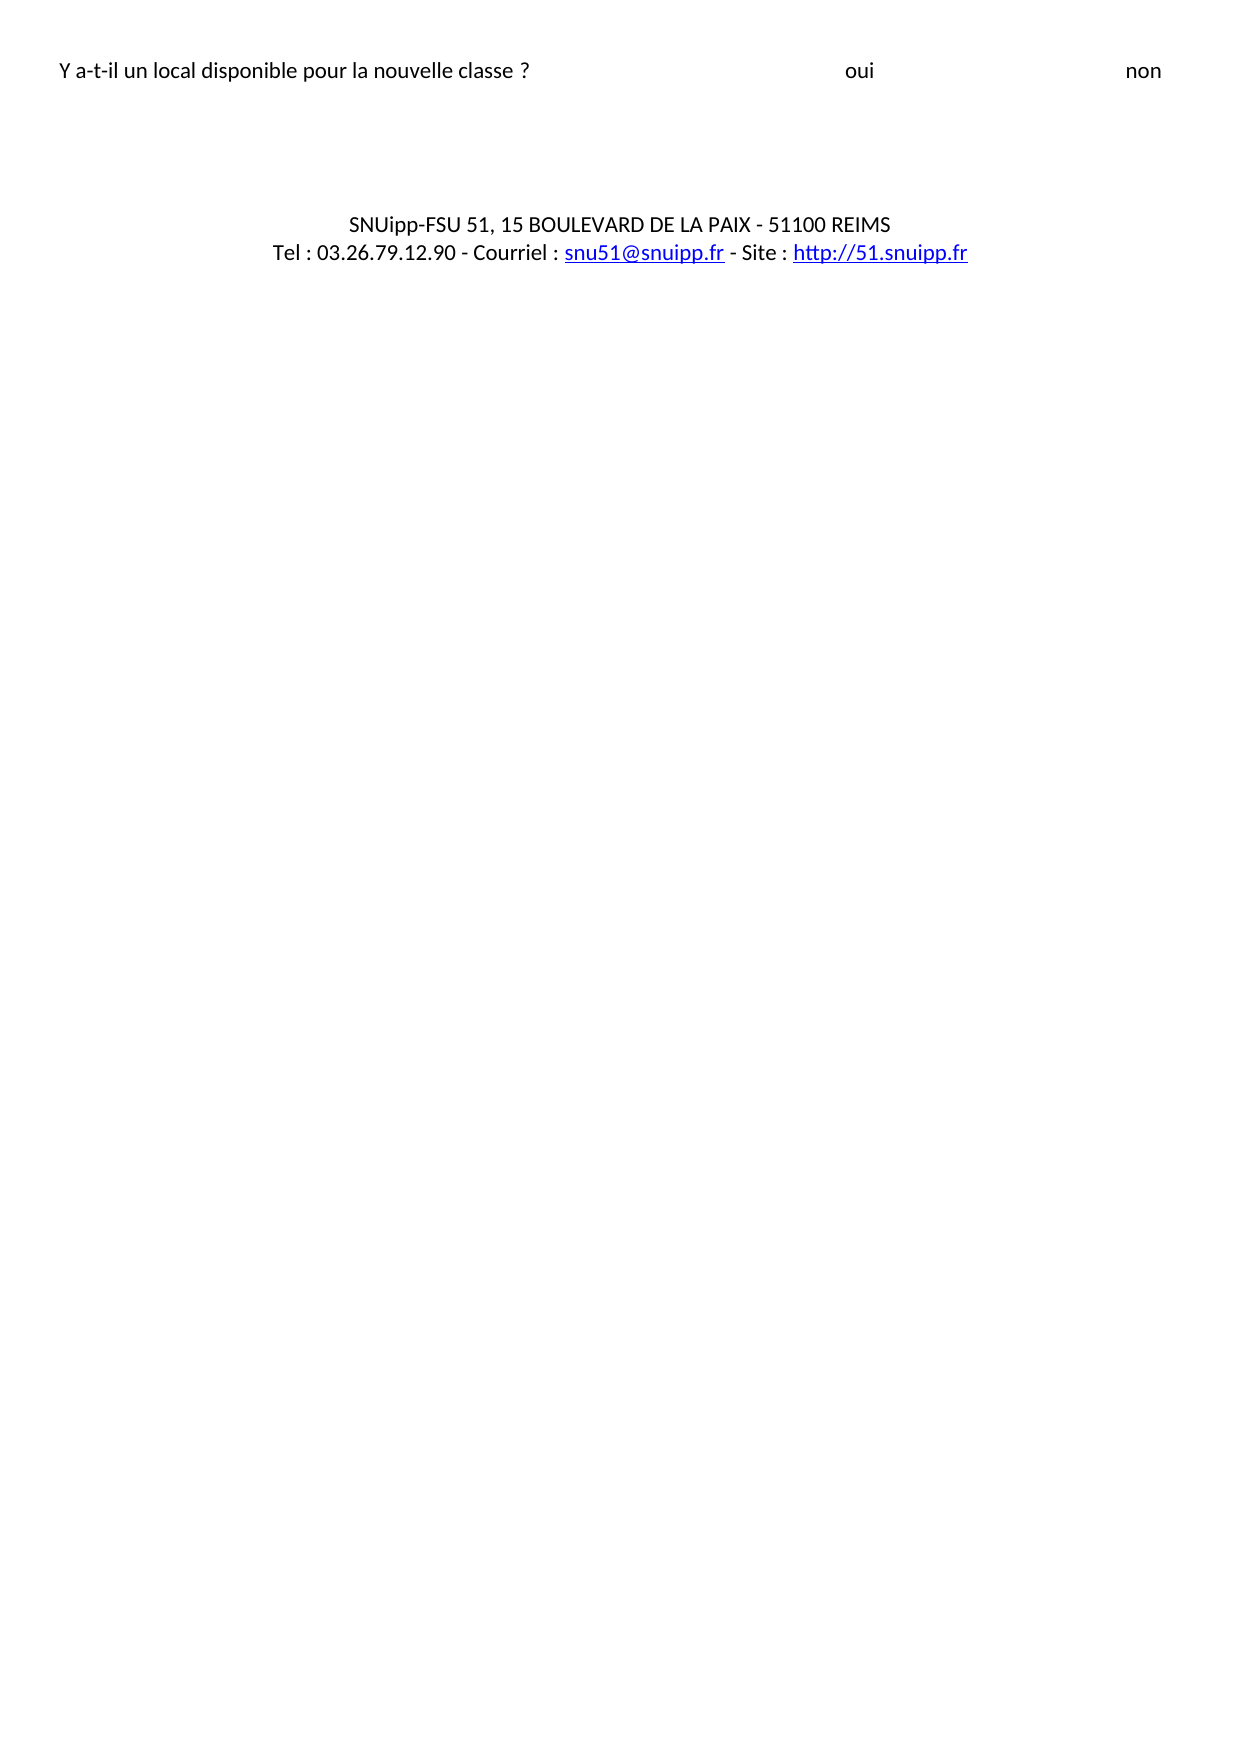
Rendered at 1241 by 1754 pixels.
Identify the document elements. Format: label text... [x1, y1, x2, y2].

text Tel : 03.26.79.12.90 - Courriel : snu51@snuipp.fr - Site : http://51.snuipp.fr [59, 238, 1181, 266]
table_cell oui [834, 44, 921, 95]
table_cell [921, 44, 1114, 95]
table_cell non [1114, 44, 1184, 95]
table_cell Y a-t-il un local disponible pour la nouvelle classe ? [48, 44, 833, 95]
text SNUipp-FSU 51, 15 BOULEVARD DE LA PAIX - 51100 REIMS [59, 210, 1181, 238]
